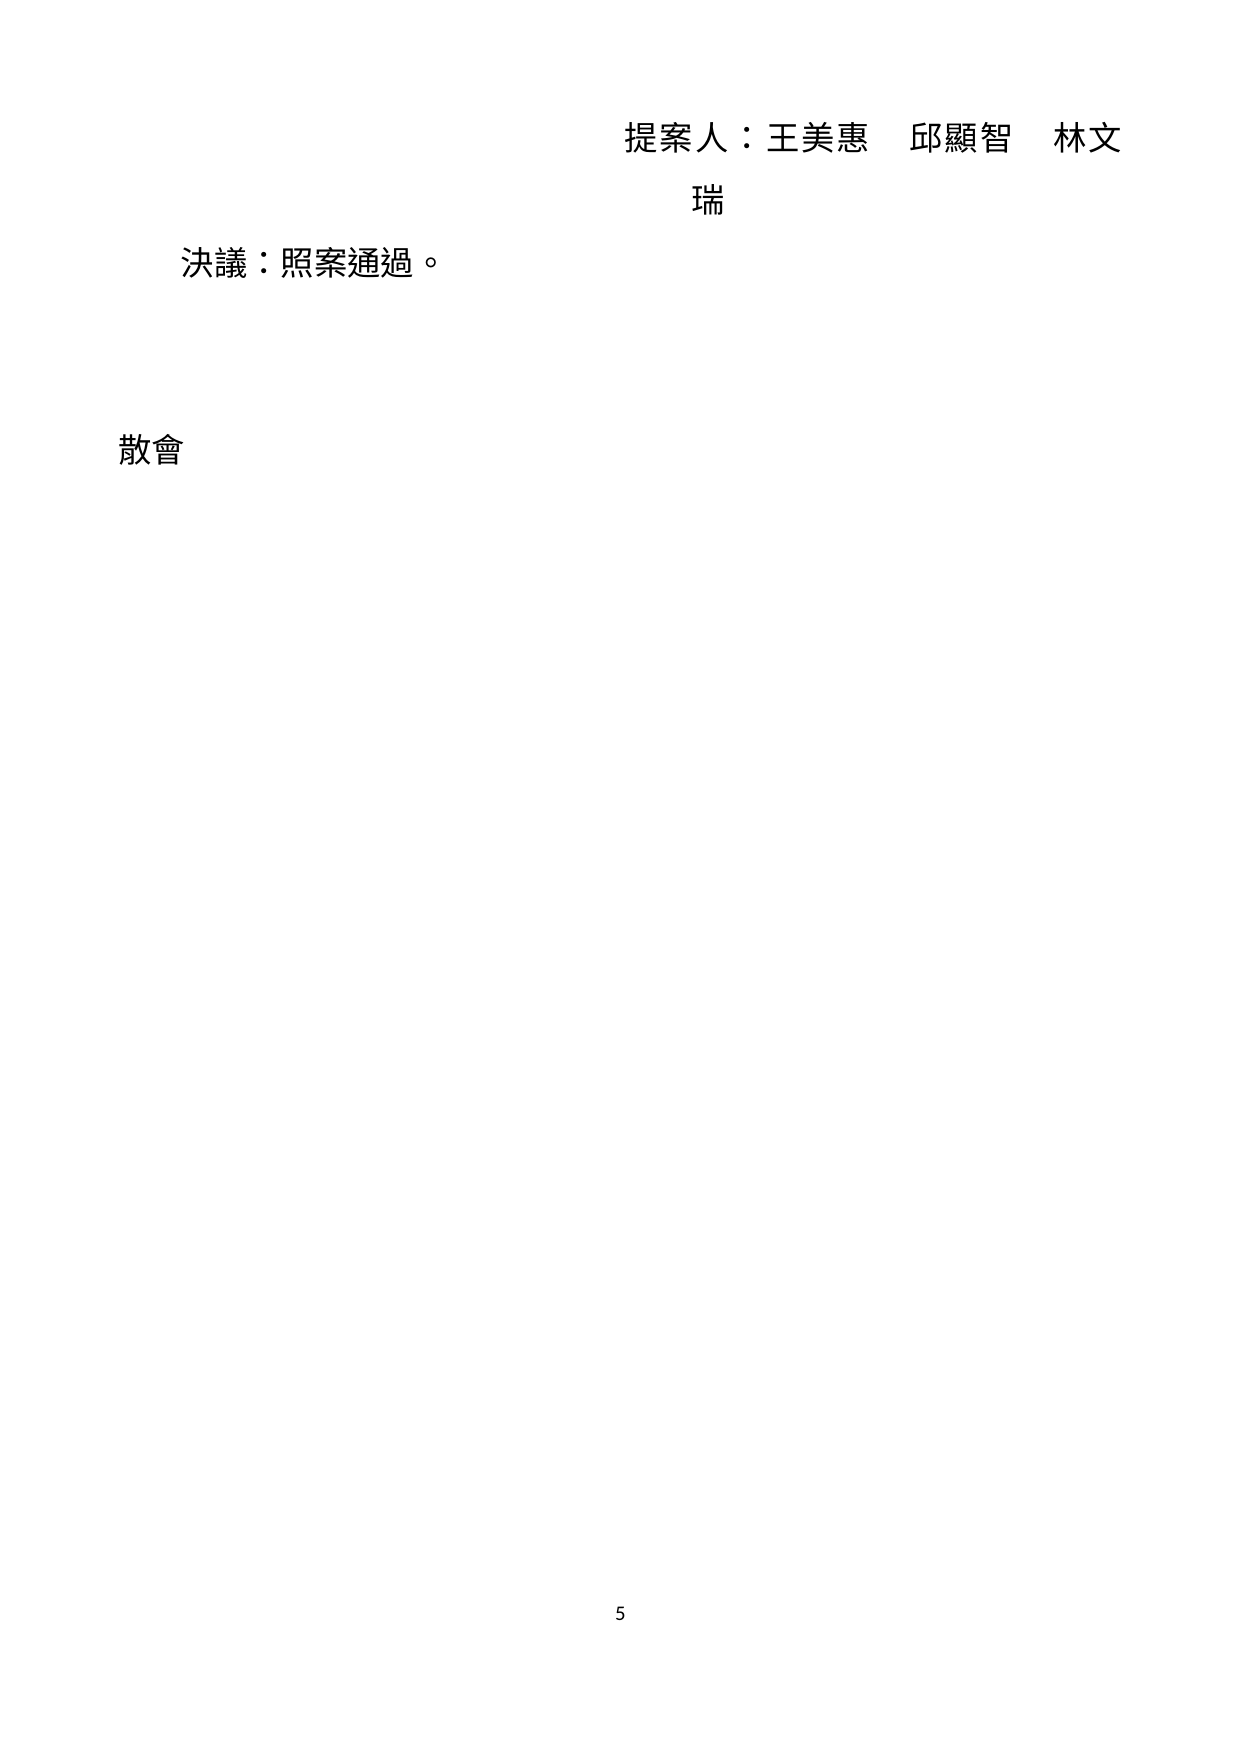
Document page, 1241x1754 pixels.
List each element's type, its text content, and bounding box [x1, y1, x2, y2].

text 散會 [118, 407, 1122, 469]
text 決議：照案通過。 [181, 219, 1122, 282]
text 提案人：王美惠 邱顯智 林文瑞 [624, 94, 1122, 219]
